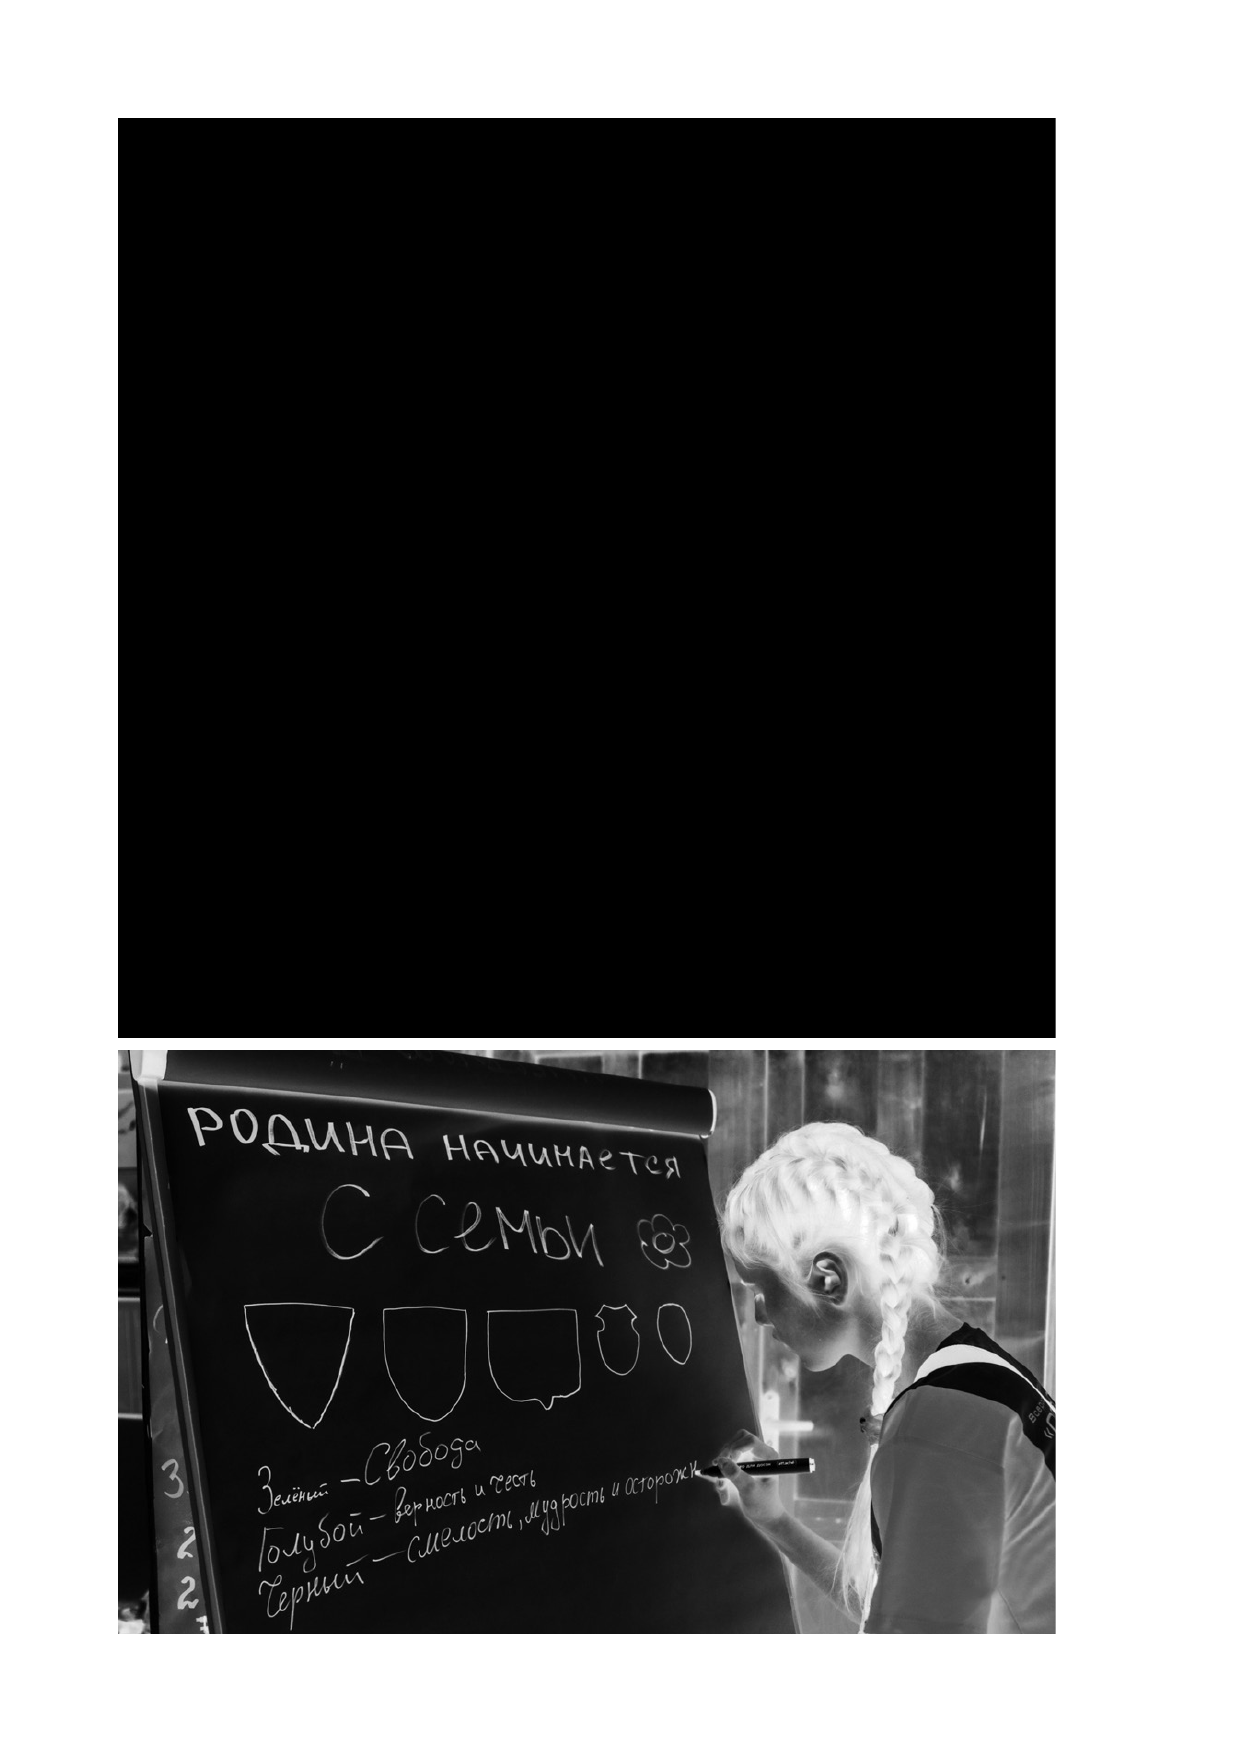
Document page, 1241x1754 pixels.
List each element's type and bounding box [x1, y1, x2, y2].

picture [118, 118, 1056, 1038]
picture [118, 1050, 1056, 1634]
